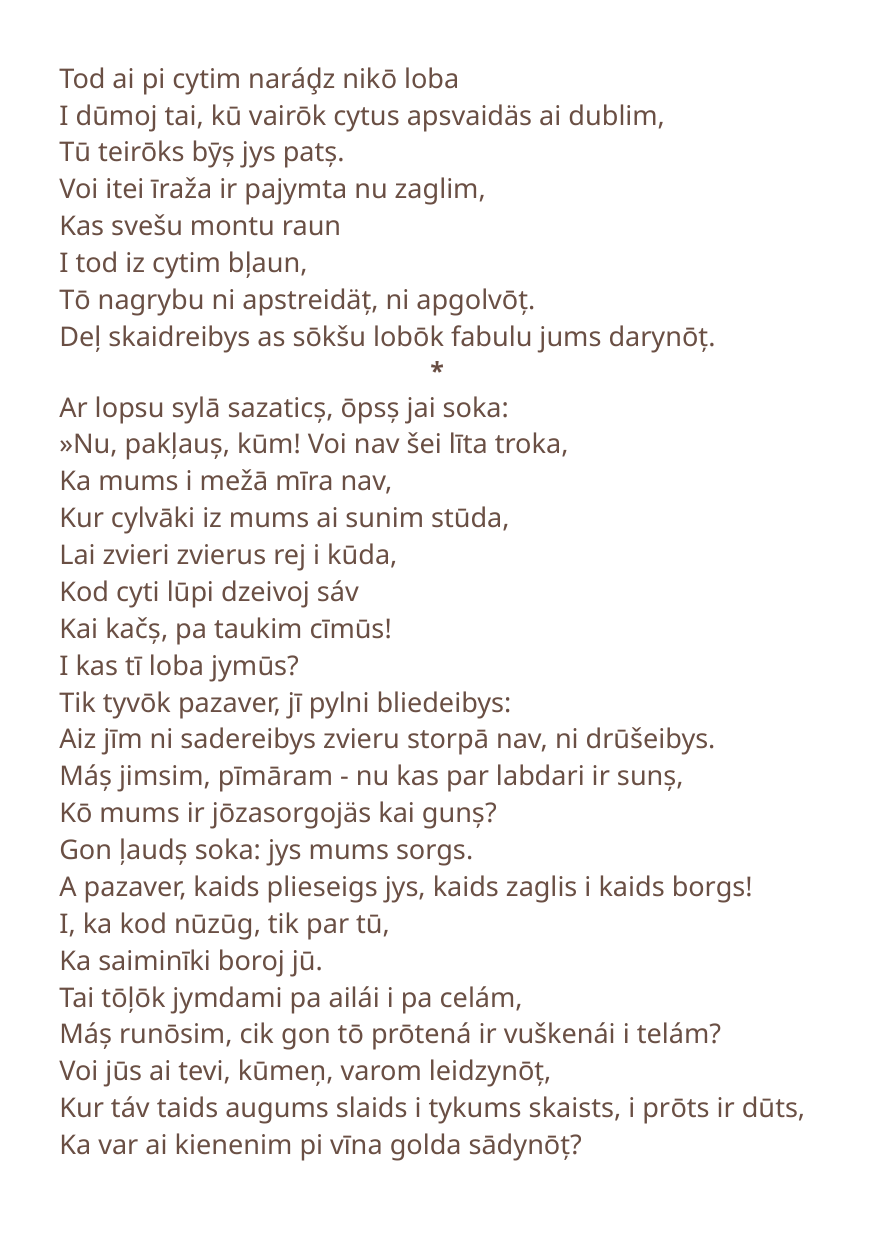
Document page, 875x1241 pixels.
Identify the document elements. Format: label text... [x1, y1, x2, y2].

text Kai kačș, pa taukim cīmūs! [59, 609, 815, 646]
text Deļ skaidreibys as sōkšu lobōk fabulu jums darynōț. [59, 317, 815, 354]
text A pazaver, kaids plieseigs jys, kaids zaglis i kaids borgs! [59, 867, 815, 904]
text Máș runōsim, cik gon tō prōtená ir vuškenái i telám? [59, 1015, 815, 1052]
text Lai zvieri zvierus rej i kūda, [59, 536, 815, 572]
text Kod cyti lūpi dzeivoj sáv [59, 572, 815, 609]
text Tod ai pi cytim naráḑz nikō loba [59, 59, 815, 96]
text Tū teirōks bȳș jys patș. [59, 133, 815, 170]
text Voi itei īraža ir pajymta nu zaglim, [59, 170, 815, 207]
text * [59, 354, 815, 388]
text Tai tōļōk jymdami pa ailái i pa celám, [59, 978, 815, 1015]
text Máș jimsim, pīmāram - nu kas par labdari ir sunș, [59, 757, 815, 794]
text Kō mums ir jōzasorgojäs kai gunș? [59, 794, 815, 831]
text Gon ļaudș soka: jys mums sorgs. [59, 831, 815, 867]
text Ka mums i mežā mīra nav, [59, 462, 815, 499]
text Kas svešu montu raun [59, 207, 815, 243]
text Ar lopsu sylā sazaticș, ōpsș jai soka: [59, 388, 815, 425]
text Kur cylvāki iz mums ai sunim stūda, [59, 499, 815, 536]
text Ka var ai kienenim pi vīna golda sādynōț? [59, 1126, 815, 1162]
text Ka saiminīki boroj jū. [59, 941, 815, 978]
text Tō nagrybu ni apstreidäț, ni apgolvōț. [59, 280, 815, 317]
text Tik tyvōk pazaver, jī pylni bliedeibys: [59, 683, 815, 720]
text I tod iz cytim bļaun, [59, 243, 815, 280]
text Aiz jīm ni sadereibys zvieru storpā nav, ni drūšeibys. [59, 720, 815, 757]
text I kas tī loba jymūs? [59, 646, 815, 683]
text I dūmoj tai, kū vairōk cytus apsvaidäs ai dublim, [59, 96, 815, 133]
text »Nu, pakļauș, kūm! Voi nav šei līta troka, [59, 425, 815, 462]
text Voi jūs ai tevi, kūmeņ, varom leidzynōț, [59, 1052, 815, 1089]
text I, ka kod nūzūg, tik par tū, [59, 904, 815, 941]
text Kur táv taids augums slaids i tykums skaists, i prōts ir dūts, [59, 1089, 815, 1126]
